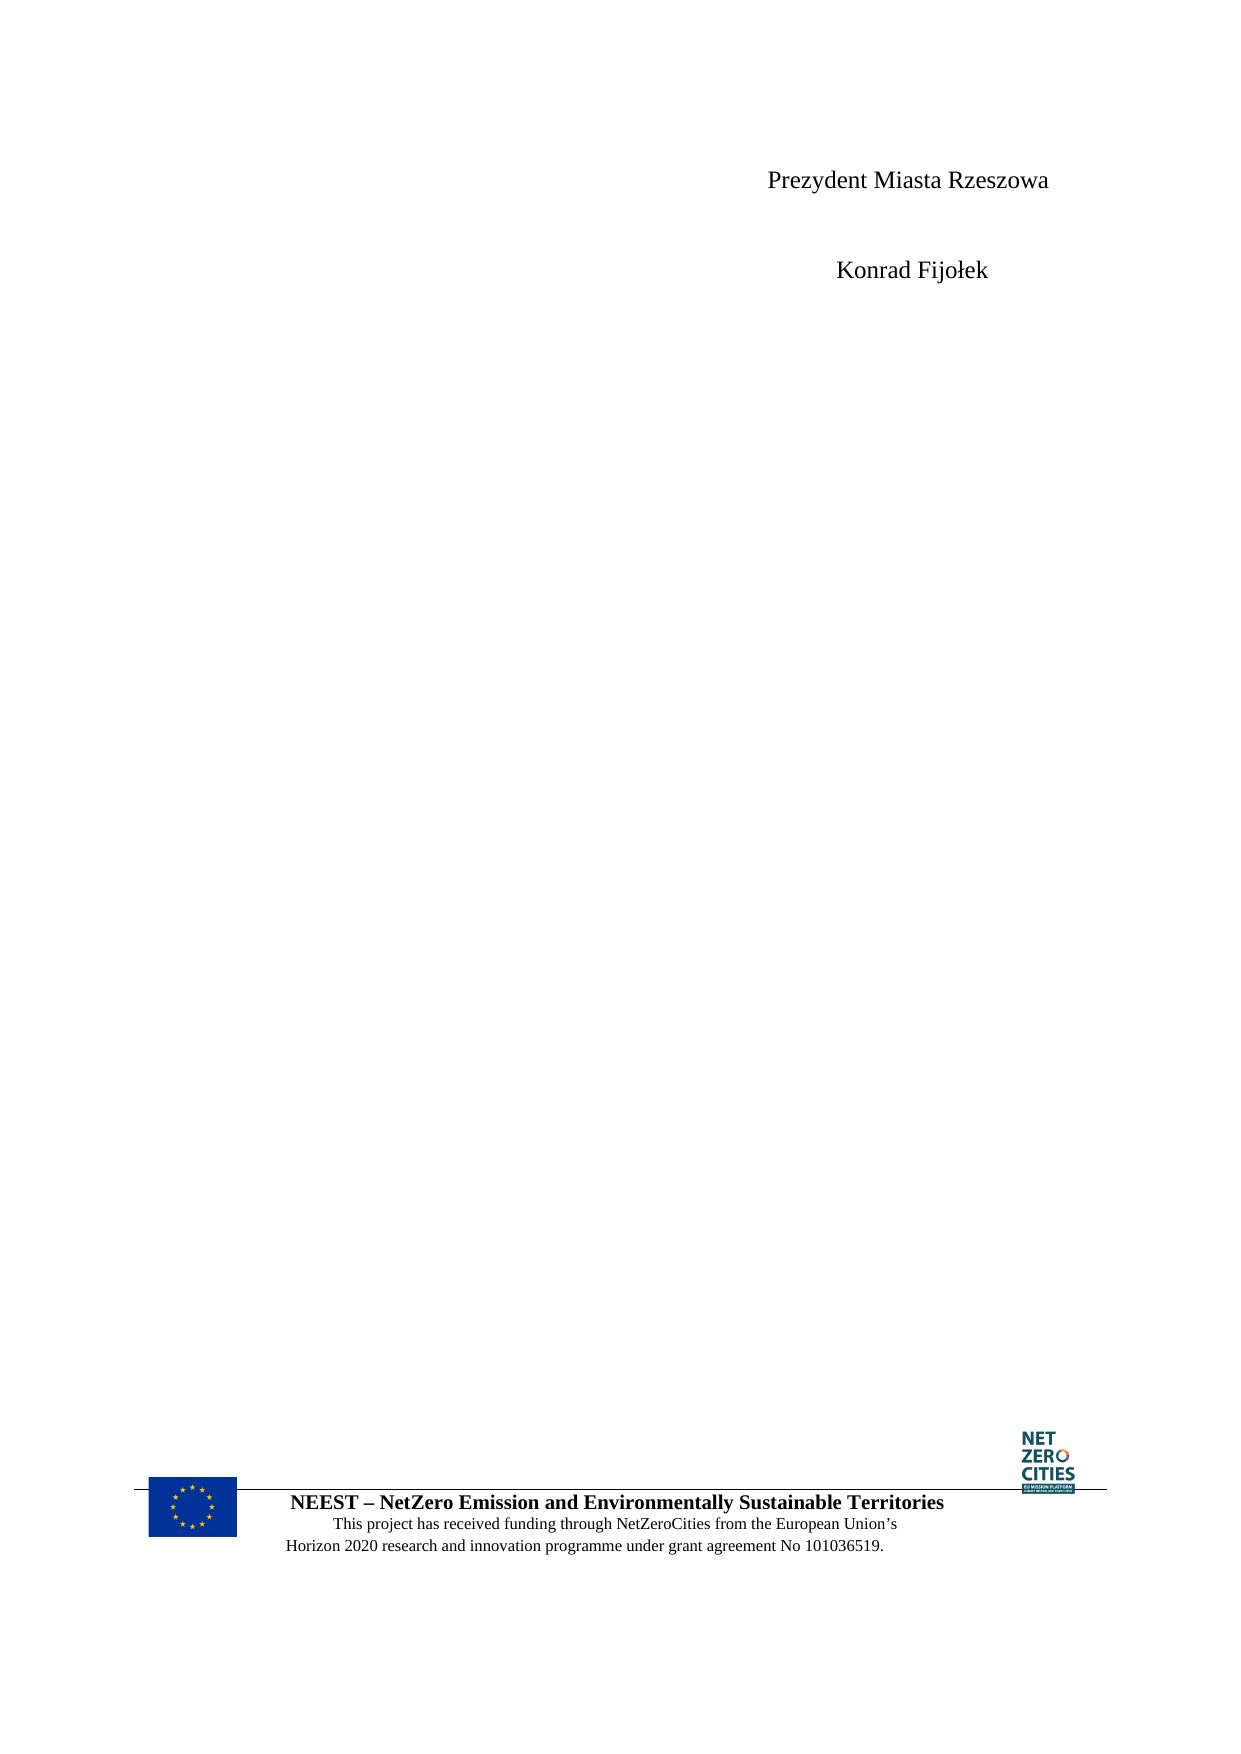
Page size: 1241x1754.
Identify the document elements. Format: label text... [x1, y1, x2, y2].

text Konrad Fijołek [723, 256, 1093, 284]
table_header Prezydent Miasta Rzeszowa [148, 165, 1093, 256]
